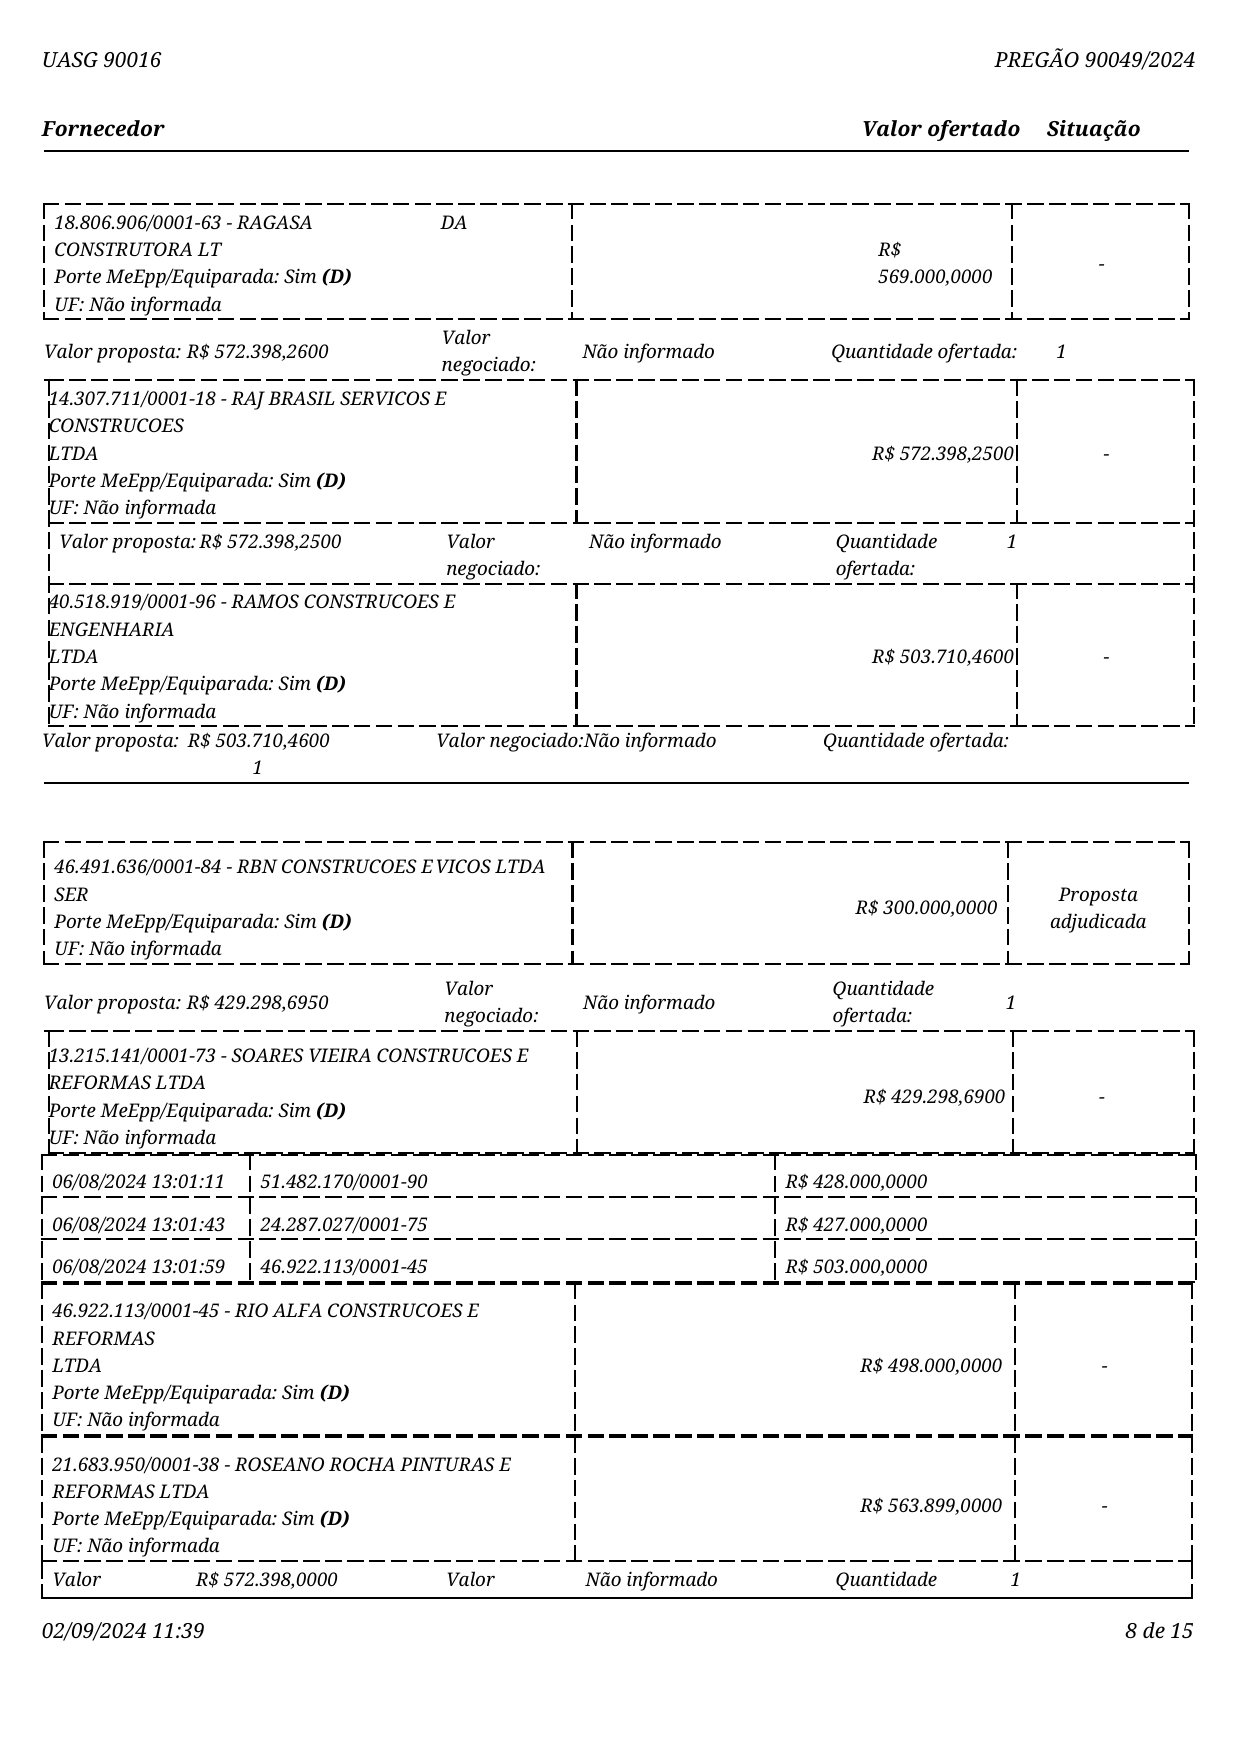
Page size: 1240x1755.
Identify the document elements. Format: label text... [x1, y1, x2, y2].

table_cell 1 [1008, 963, 1188, 1030]
table_cell 06/08/2024 13:01:59 [42, 1238, 250, 1281]
table_cell Valor negociado: [446, 522, 589, 582]
table_header [833, 784, 1008, 841]
table_header R$ 428.000,0000 [775, 1154, 1196, 1196]
table_cell VICOS LTDA [444, 841, 572, 963]
table_cell [831, 152, 1188, 203]
table_cell 46.491.636/0001-84 - RBN CONSTRUCOES E SER Porte MeEpp/Equiparada: Sim (D) UF: Não informada [44, 841, 444, 963]
table_cell Quantidade ofertada: 1 [831, 318, 1188, 379]
table_cell Valor proposta: R$ 429.298,6950 [44, 963, 444, 1030]
table_cell [572, 152, 831, 203]
table_header 06/08/2024 13:01:11 [42, 1154, 250, 1196]
table_header - [1015, 1283, 1192, 1434]
table_cell DA [441, 203, 572, 318]
table_cell R$ 503.710,4600 [576, 583, 1017, 725]
table_cell 40.518.919/0001-96 - RAMOS CONSTRUCOES E ENGENHARIA LTDA Porte MeEpp/Equiparada: Sim (D) UF: Não informada [49, 583, 576, 725]
table_cell - [1012, 203, 1188, 318]
table_cell [44, 522, 48, 582]
table_cell [44, 381, 48, 522]
table_cell [572, 203, 831, 318]
table_header Não informado [585, 1562, 785, 1597]
table_header Valor [42, 1562, 196, 1597]
table_cell R$ 572.398,2500 [199, 522, 446, 582]
table_header 46.922.113/0001-45 - RIO ALFA CONSTRUCOES E REFORMAS LTDA Porte MeEpp/Equiparada: Sim (D) UF: Não informada [42, 1283, 575, 1434]
table_cell [573, 841, 832, 963]
table_cell R$ 300.000,0000 [833, 841, 1008, 963]
table_cell R$ 429.298,6900 [577, 1030, 1013, 1152]
table_cell R$ 503.000,0000 [775, 1238, 1196, 1281]
table_cell 46.922.113/0001-45 [250, 1238, 775, 1281]
table_cell 13.215.141/0001-73 - SOARES VIEIRA CONSTRUCOES E REFORMAS LTDA Porte MeEpp/Equiparada: Sim (D) UF: Não informada [49, 1030, 577, 1152]
text Valor proposta: R$ 503.710,4600 Valor negociado: Não informado Quantidade ofertada: 1 [42, 727, 1021, 780]
table_cell - [1017, 583, 1194, 725]
table_cell Não informado [572, 318, 831, 379]
table_cell R$ 569.000,0000 [831, 203, 1012, 318]
table_cell R$ 572.398,2500 [576, 379, 1017, 522]
table_cell [1189, 963, 1194, 1030]
table_header [573, 784, 832, 841]
table_cell Valor proposta: [49, 522, 199, 582]
table_header [44, 784, 572, 841]
table_cell R$ 427.000,0000 [775, 1196, 1196, 1238]
table_cell 1 [1007, 522, 1194, 582]
table_header [1189, 782, 1194, 841]
table_cell Não informado [589, 522, 836, 582]
table_header R$ 572.398,0000 [196, 1562, 446, 1597]
table_cell [44, 152, 572, 203]
table_header R$ 498.000,0000 [575, 1283, 1014, 1434]
table_cell [44, 1032, 48, 1152]
table_cell [1189, 318, 1194, 379]
table_cell - [1017, 379, 1194, 522]
table_cell 24.287.027/0001-75 [250, 1196, 775, 1238]
table_cell Valor proposta: R$ 572.398,2600 [44, 318, 441, 379]
table_cell Quantidade ofertada: [833, 963, 1008, 1030]
table_cell Proposta adjudicada [1008, 841, 1188, 963]
table_cell 14.307.711/0001-18 - RAJ BRASIL SERVICOS E CONSTRUCOES LTDA Porte MeEpp/Equiparada: Sim (D) UF: Não informada [49, 379, 576, 522]
table_cell [1189, 203, 1194, 318]
table_header Valor [446, 1562, 585, 1597]
table_header [1008, 784, 1188, 841]
table_cell 06/08/2024 13:01:43 [42, 1196, 250, 1238]
table_cell 18.806.906/0001-63 - RAGASA CONSTRUTORA LT Porte MeEpp/Equiparada: Sim (D) UF: Não informada [44, 203, 441, 318]
table_header - [1015, 1436, 1192, 1560]
table_header 51.482.170/0001-90 [250, 1154, 775, 1196]
table_cell [1189, 841, 1194, 963]
table_cell Valor negociado: [441, 318, 572, 379]
table_header R$ 563.899,0000 [575, 1436, 1014, 1560]
table_cell Não informado [573, 963, 832, 1030]
table_cell Valor negociado: [444, 963, 572, 1030]
table_header 21.683.950/0001-38 - ROSEANO ROCHA PINTURAS E REFORMAS LTDA Porte MeEpp/Equiparada: Sim (D) UF: Não informada [42, 1436, 575, 1560]
table_cell [1189, 150, 1194, 203]
table_header Quantidade [785, 1562, 1010, 1597]
table_cell [44, 583, 48, 725]
table_cell - [1013, 1030, 1194, 1152]
table_header 1 [1010, 1562, 1192, 1597]
table_cell Quantidade ofertada: [836, 522, 1007, 582]
